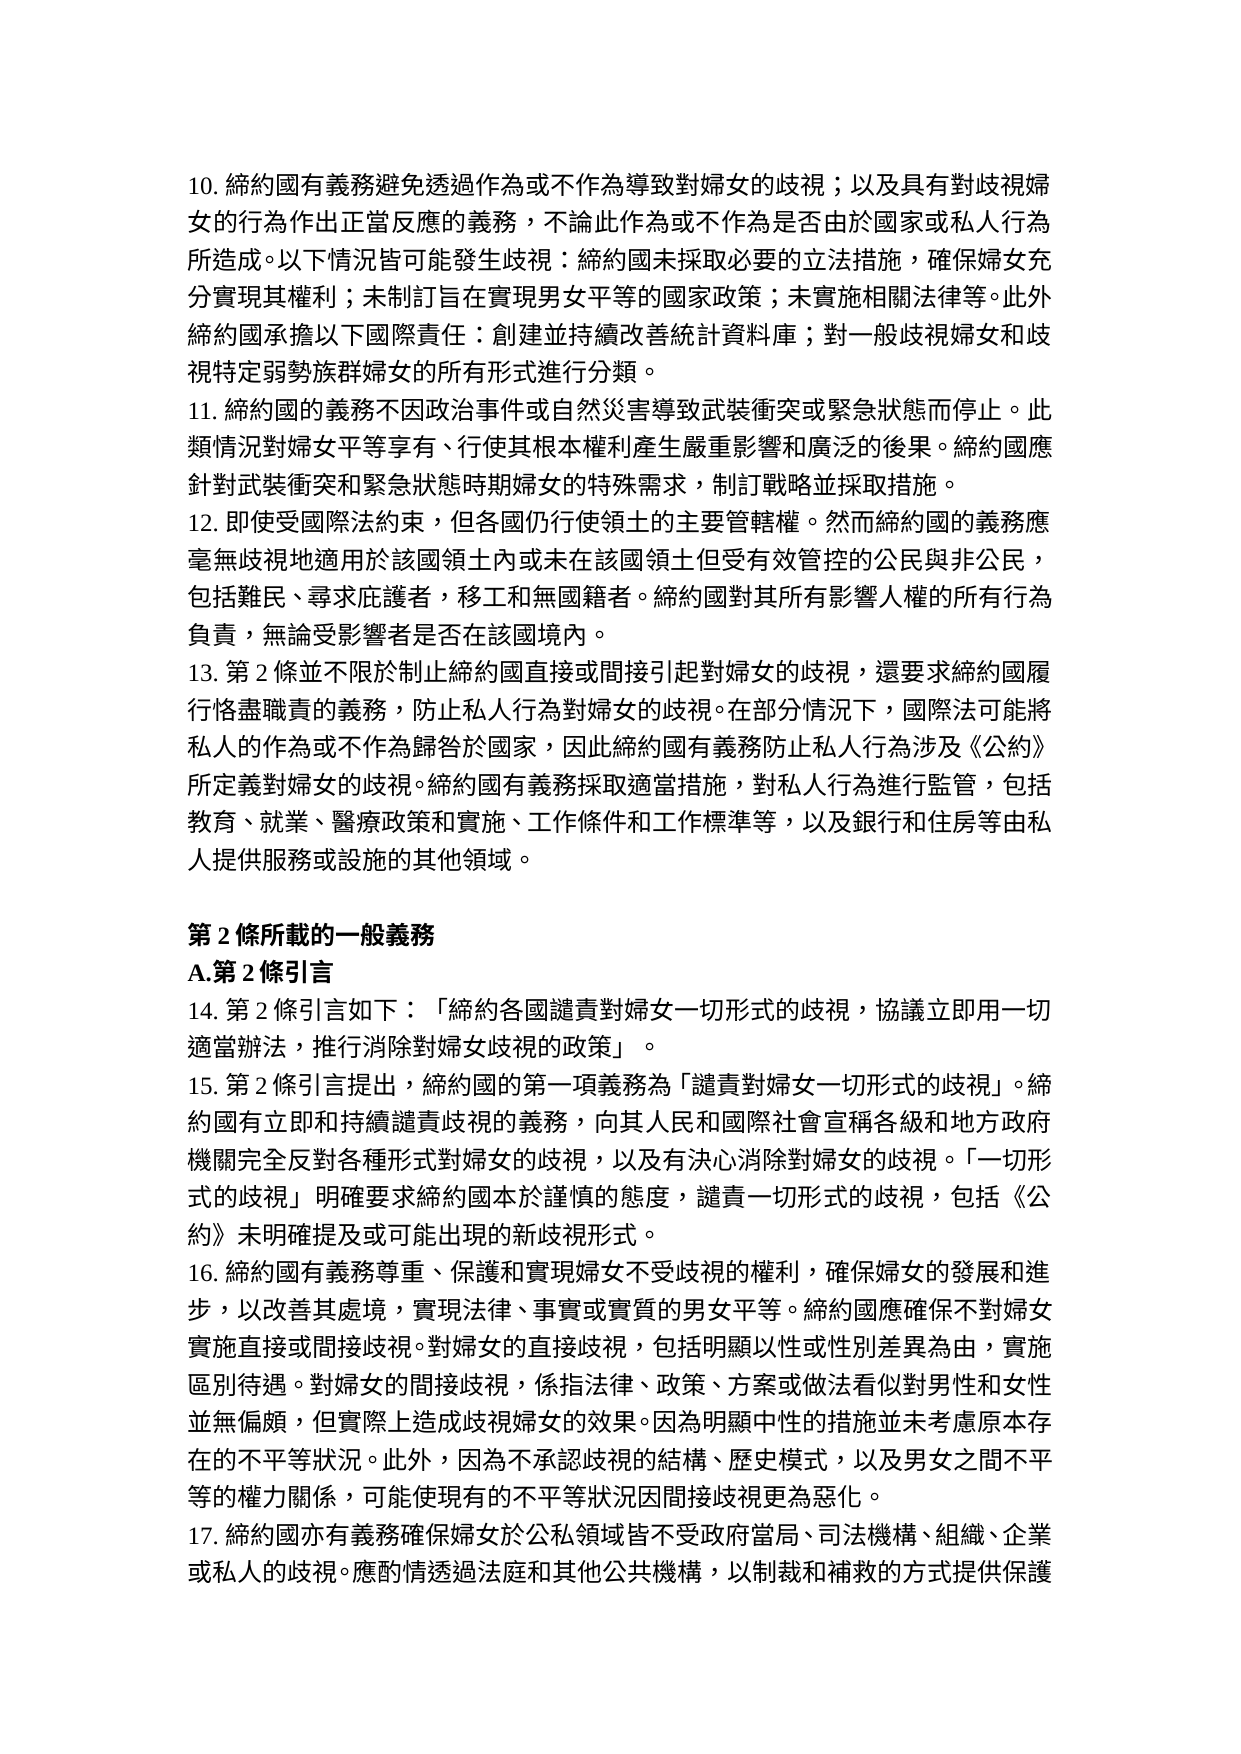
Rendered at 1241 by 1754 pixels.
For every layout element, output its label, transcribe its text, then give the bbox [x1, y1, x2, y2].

text 12. 即使受國際法約束，但各國仍行使領土的主要管轄權。然而締約國的義務應毫無歧視地適用於該國領土內或未在該國領土但受有效管控的公民與非公民，包括難民、尋求庇護者，移工和無國籍者。締約國對其所有影響人權的所有行為負責，無論受影響者是否在該國境內。 [187, 502, 1053, 652]
text 11. 締約國的義務不因政治事件或自然災害導致武裝衝突或緊急狀態而停止。此類情況對婦女平等享有、行使其根本權利產生嚴重影響和廣泛的後果。締約國應針對武裝衝突和緊急狀態時期婦女的特殊需求，制訂戰略並採取措施。 [187, 389, 1053, 502]
text 16. 締約國有義務尊重、保護和實現婦女不受歧視的權利，確保婦女的發展和進 [187, 1252, 1053, 1289]
text 步，以改善其處境，實現法律、事實或實質的男女平等。締約國應確保不對婦女實施直接或間接歧視。對婦女的直接歧視，包括明顯以性或性別差異為由，實施區別待遇。對婦女的間接歧視，係指法律、政策、方案或做法看似對男性和女性並無偏頗，但實際上造成歧視婦女的效果。因為明顯中性的措施並未考慮原本存在的不平等狀況。此外，因為不承認歧視的結構、歷史模式，以及男女之間不平等的權力關係，可能使現有的不平等狀況因間接歧視更為惡化。 [187, 1289, 1053, 1514]
text 13. 第2條並不限於制止締約國直接或間接引起對婦女的歧視，還要求締約國履行恪盡職責的義務，防止私人行為對婦女的歧視。在部分情況下，國際法可能將私人的作為或不作為歸咎於國家，因此締約國有義務防止私人行為涉及《公約》所定義對婦女的歧視。締約國有義務採取適當措施，對私人行為進行監管，包括教育、就業、醫療政策和實施、工作條件和工作標準等，以及銀行和住房等由私人提供服務或設施的其他領域。 [187, 652, 1053, 877]
text 女的行為作出正當反應的義務，不論此作為或不作為是否由於國家或私人行為所造成。以下情況皆可能發生歧視：締約國未採取必要的立法措施，確保婦女充分實現其權利；未制訂旨在實現男女平等的國家政策；未實施相關法律等。此外，締約國承擔以下國際責任：創建並持續改善統計資料庫；對一般歧視婦女和歧視特定弱勢族群婦女的所有形式進行分類。 [187, 202, 1053, 389]
text 15. 第2條引言提出，締約國的第一項義務為「譴責對婦女一切形式的歧視」。締約國有立即和持續譴責歧視的義務，向其人民和國際社會宣稱各級和地方政府機關完全反對各種形式對婦女的歧視，以及有決心消除對婦女的歧視。「一切形式的歧視」明確要求締約國本於謹慎的態度，譴責一切形式的歧視，包括《公約》未明確提及或可能出現的新歧視形式。 [187, 1064, 1053, 1252]
text 17. 締約國亦有義務確保婦女於公私領域皆不受政府當局、司法機構、組織、企業或私人的歧視。應酌情透過法庭和其他公共機構，以制裁和補救的方式提供保護。締約國應確保所有的政府部門和機構，充分認識平等原則，禁止基於性和性別的歧視，並制訂和實施該方面的適當培訓和宣傳方案。 [187, 1514, 1053, 1589]
text 10. 締約國有義務避免透過作為或不作為導致對婦女的歧視；以及具有對歧視婦 [187, 164, 1053, 202]
text 14. 第2條引言如下：「締約各國譴責對婦女一切形式的歧視，協議立即用一切適當辦法，推行消除對婦女歧視的政策」。 [187, 989, 1053, 1064]
text 第2條所載的一般義務 [187, 914, 1053, 952]
text A.第2條引言 [187, 952, 1053, 989]
